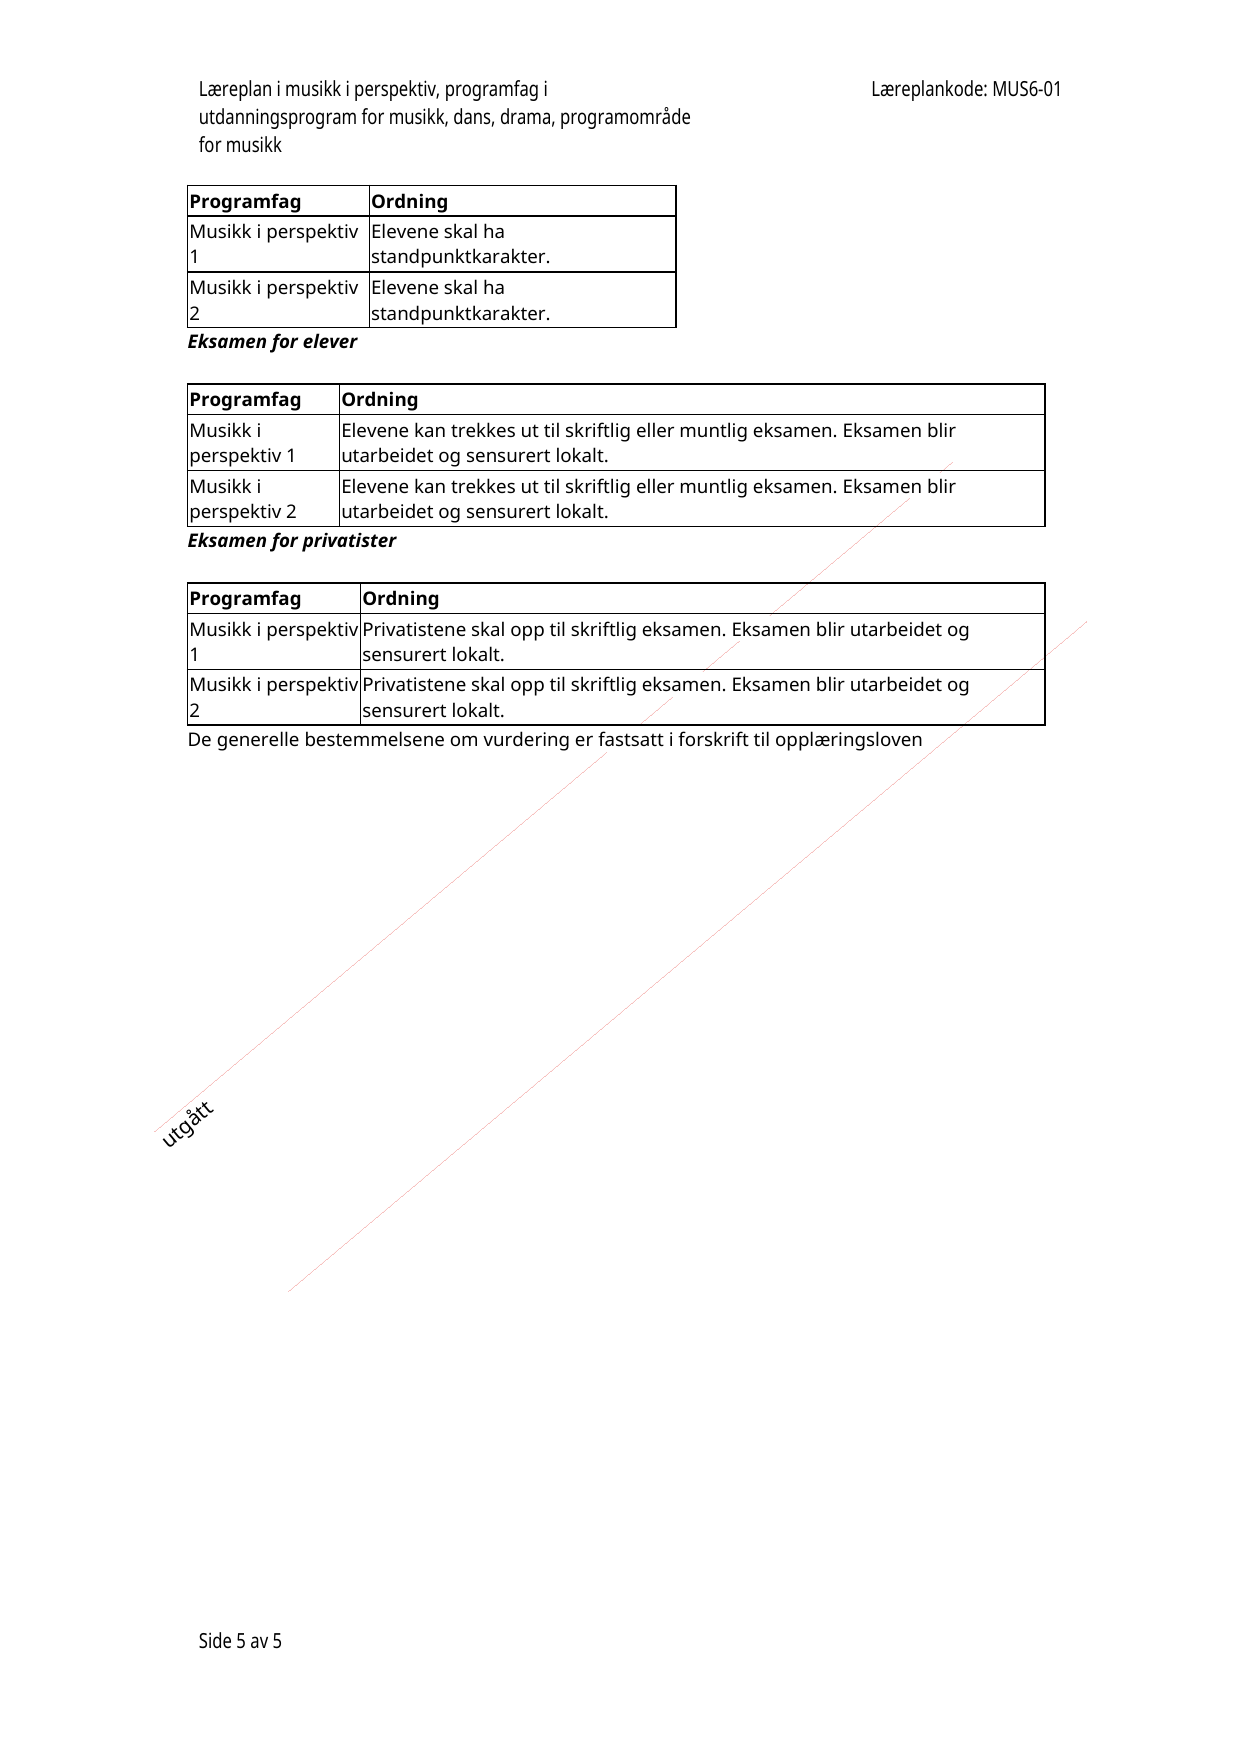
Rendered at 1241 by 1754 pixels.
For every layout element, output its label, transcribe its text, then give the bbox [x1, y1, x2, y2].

text De generelle bestemmelsene om vurdering er fastsatt i forskrift til opplæringsloven [933, 726, 1053, 752]
text Eksamen for privatister [187, 527, 873, 553]
text Eksamen for elever [359, 329, 1053, 354]
text [846, 527, 1053, 553]
